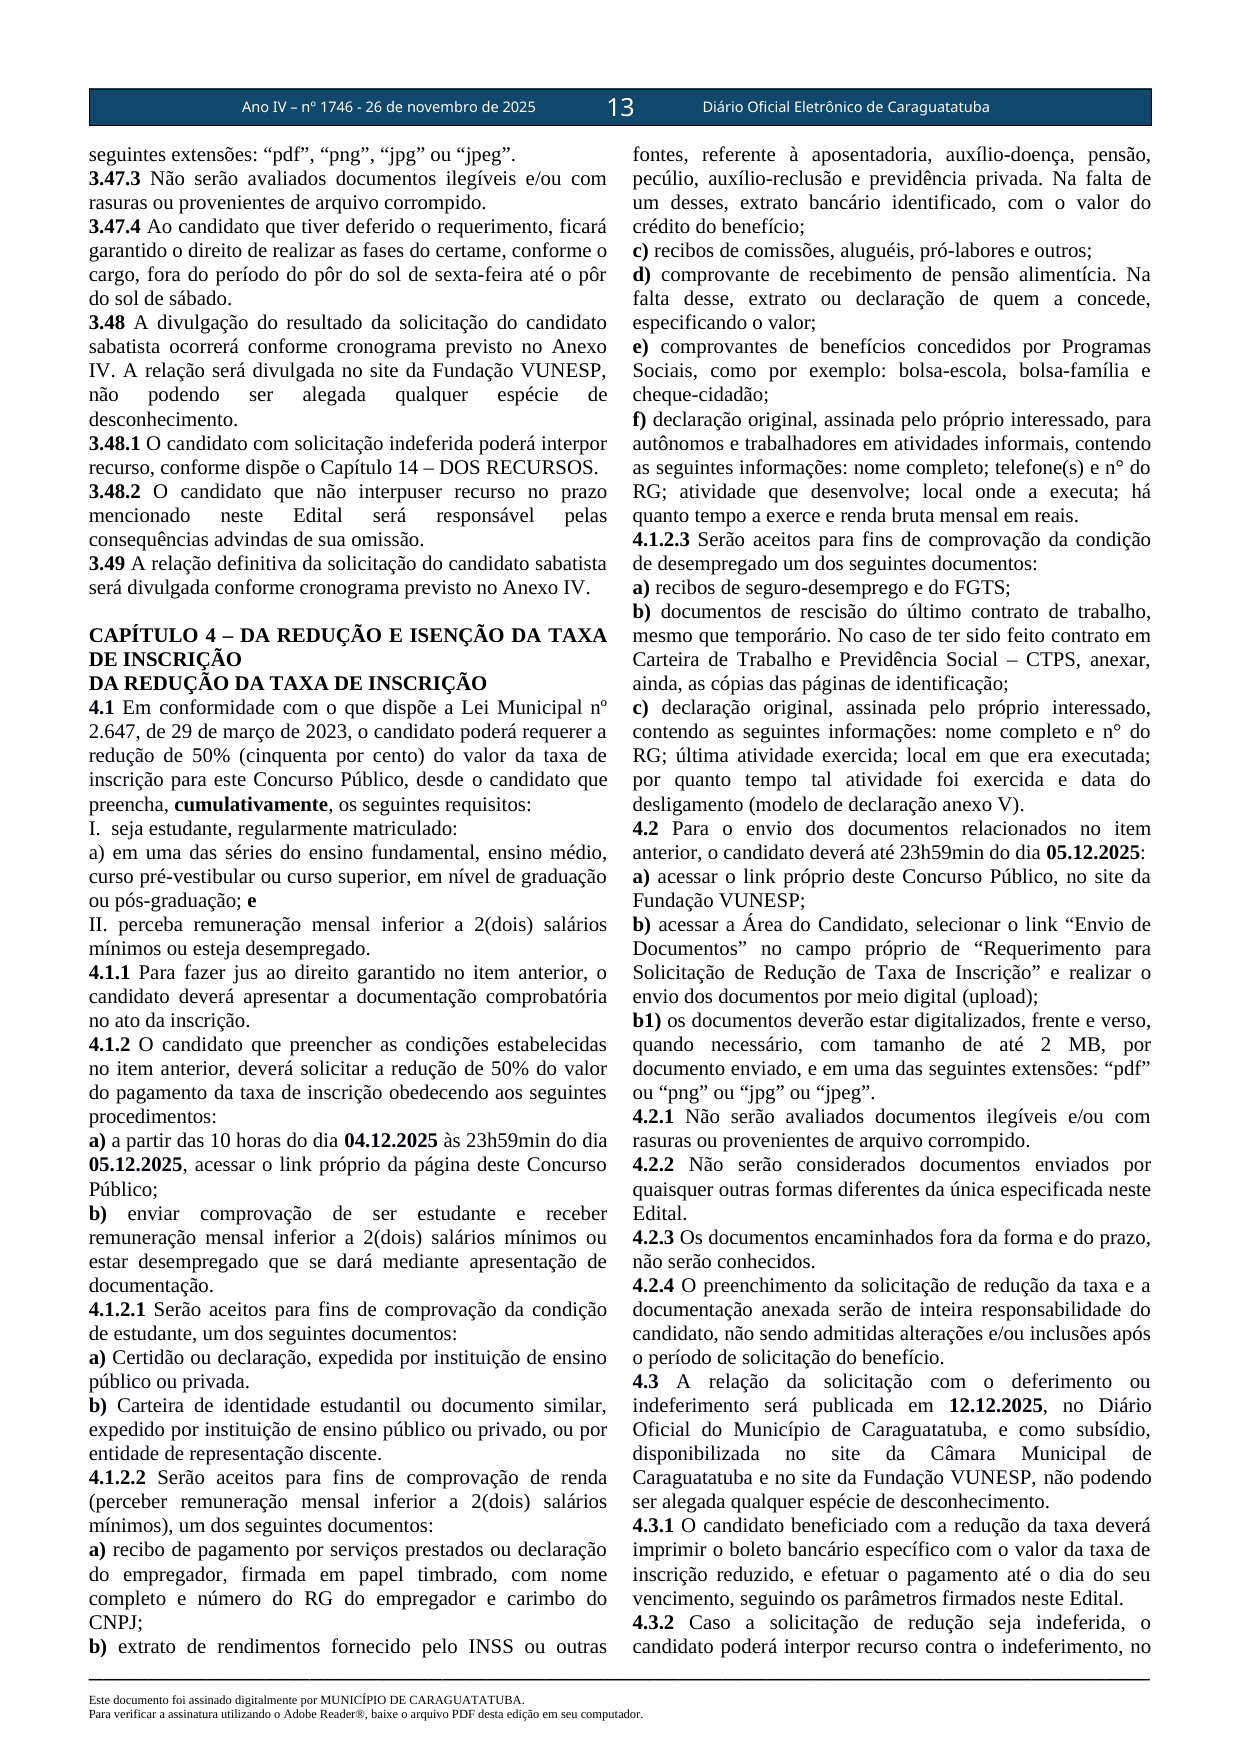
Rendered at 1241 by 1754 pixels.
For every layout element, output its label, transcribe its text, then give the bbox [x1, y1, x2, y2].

text II. perceba remuneração mensal inferior a 2(dois) salários mínimos ou esteja desempregado. [88, 912, 608, 960]
text a) recibo de pagamento por serviços prestados ou declaração do empregador, firmada em papel timbrado, com nome completo e número do RG do empregador e carimbo do CNPJ; [88, 1537, 608, 1634]
text 4.1.2.3 Serão aceitos para fins de comprovação da condição de desempregado um dos seguintes documentos: [632, 527, 1152, 575]
text fontes, referente à aposentadoria, auxílio-doença, pensão, pecúlio, auxílio-reclusão e previdência privada. Na falta de um desses, extrato bancário identificado, com o valor do crédito do benefício; [632, 142, 1152, 238]
text 4.3 A relação da solicitação com o deferimento ou indeferimento será publicada em 12.12.2025, no Diário Oficial do Município de Caraguatatuba, e como subsídio, disponibilizada no site da Câmara Municipal de Caraguatatuba e no site da Fundação VUNESP, não podendo ser alegada qualquer espécie de desconhecimento. [632, 1369, 1152, 1513]
text 3.48 A divulgação do resultado da solicitação do candidato sabatista ocorrerá conforme cronograma previsto no Anexo IV. A relação será divulgada no site da Fundação VUNESP, não podendo ser alegada qualquer espécie de desconhecimento. [88, 310, 608, 431]
text 3.47.4 Ao candidato que tiver deferido o requerimento, ficará garantido o direito de realizar as fases do certame, conforme o cargo, fora do período do pôr do sol de sexta-feira até o pôr do sol de sábado. [88, 214, 608, 310]
text d) comprovante de recebimento de pensão alimentícia. Na falta desse, extrato ou declaração de quem a concede, especificando o valor; [632, 262, 1152, 334]
text b) acessar a Área do Candidato, selecionar o link “Envio de Documentos” no campo próprio de “Requerimento para Solicitação de Redução de Taxa de Inscrição” e realizar o envio dos documentos por meio digital (upload); [632, 912, 1152, 1008]
text c) recibos de comissões, aluguéis, pró-labores e outros; [632, 238, 1152, 262]
text I. seja estudante, regularmente matriculado: [88, 816, 608, 839]
text a) Certidão ou declaração, expedida por instituição de ensino público ou privada. [88, 1345, 608, 1393]
text a) acessar o link próprio deste Concurso Público, no site da Fundação VUNESP; [632, 864, 1152, 912]
text 4.2.4 O preenchimento da solicitação de redução da taxa e a documentação anexada serão de inteira responsabilidade do candidato, não sendo admitidas alterações e/ou inclusões após o período de solicitação do benefício. [632, 1273, 1152, 1369]
text 4.1.2.1 Serão aceitos para fins de comprovação da condição de estudante, um dos seguintes documentos: [88, 1297, 608, 1345]
text b) Carteira de identidade estudantil ou documento similar, expedido por instituição de ensino público ou privado, ou por entidade de representação discente. [88, 1393, 608, 1465]
text b) extrato de rendimentos fornecido pelo INSS ou outras [88, 1634, 608, 1658]
text CAPÍTULO 4 – DA REDUÇÃO E ISENÇÃO DA TAXA DE INSCRIÇÃO [88, 623, 608, 671]
text 3.49 A relação definitiva da solicitação do candidato sabatista será divulgada conforme cronograma previsto no Anexo IV. [88, 551, 608, 599]
text 3.48.2 O candidato que não interpuser recurso no prazo mencionado neste Edital será responsável pelas consequências advindas de sua omissão. [88, 479, 608, 551]
text 4.3.2 Caso a solicitação de redução seja indeferida, o candidato poderá interpor recurso contra o indeferimento, no [632, 1609, 1152, 1658]
text 4.2 Para o envio dos documentos relacionados no item anterior, o candidato deverá até 23h59min do dia 05.12.2025: [632, 816, 1152, 864]
text c) declaração original, assinada pelo próprio interessado, contendo as seguintes informações: nome completo e n° do RG; última atividade exercida; local em que era executada; por quanto tempo tal atividade foi exercida e data do desligamento (modelo de declaração anexo V). [632, 695, 1152, 816]
text a) a partir das 10 horas do dia 04.12.2025 às 23h59min do dia 05.12.2025, acessar o link próprio da página deste Concurso Público; [88, 1128, 608, 1201]
text b1) os documentos deverão estar digitalizados, frente e verso, quando necessário, com tamanho de até 2 MB, por documento enviado, e em uma das seguintes extensões: “pdf” ou “png” ou “jpg” ou “jpeg”. [632, 1008, 1152, 1104]
text f) declaração original, assinada pelo próprio interessado, para autônomos e trabalhadores em atividades informais, contendo as seguintes informações: nome completo; telefone(s) e n° do RG; atividade que desenvolve; local onde a executa; há quanto tempo a exerce e renda bruta mensal em reais. [632, 406, 1152, 527]
text 4.1.2 O candidato que preencher as condições estabelecidas no item anterior, deverá solicitar a redução de 50% do valor do pagamento da taxa de inscrição obedecendo aos seguintes procedimentos: [88, 1032, 608, 1128]
text b) enviar comprovação de ser estudante e receber remuneração mensal inferior a 2(dois) salários mínimos ou estar desempregado que se dará mediante apresentação de documentação. [88, 1201, 608, 1297]
text 3.47.3 Não serão avaliados documentos ilegíveis e/ou com rasuras ou provenientes de arquivo corrompido. [88, 166, 608, 214]
text a) em uma das séries do ensino fundamental, ensino médio, curso pré-vestibular ou curso superior, em nível de graduação ou pós-graduação; e [88, 839, 608, 912]
text 4.1.1 Para fazer jus ao direito garantido no item anterior, o candidato deverá apresentar a documentação comprobatória no ato da inscrição. [88, 960, 608, 1032]
text DA REDUÇÃO DA TAXA DE INSCRIÇÃO [88, 671, 608, 695]
text b) documentos de rescisão do último contrato de trabalho, mesmo que temporário. No caso de ter sido feito contrato em Carteira de Trabalho e Previdência Social – CTPS, anexar, ainda, as cópias das páginas de identificação; [632, 599, 1152, 695]
text a) recibos de seguro-desemprego e do FGTS; [632, 575, 1152, 599]
text 4.3.1 O candidato beneficiado com a redução da taxa deverá imprimir o boleto bancário específico com o valor da taxa de inscrição reduzido, e efetuar o pagamento até o dia do seu vencimento, seguindo os parâmetros firmados neste Edital. [632, 1513, 1152, 1609]
text 4.1 Em conformidade com o que dispõe a Lei Municipal nº 2.647, de 29 de março de 2023, o candidato poderá requerer a redução de 50% (cinquenta por cento) do valor da taxa de inscrição para este Concurso Público, desde o candidato que preencha, cumulativamente, os seguintes requisitos: [88, 695, 608, 816]
text e) comprovantes de benefícios concedidos por Programas Sociais, como por exemplo: bolsa-escola, bolsa-família e cheque-cidadão; [632, 334, 1152, 406]
text seguintes extensões: “pdf”, “png”, “jpg” ou “jpeg”. [88, 142, 608, 166]
text 4.2.2 Não serão considerados documentos enviados por quaisquer outras formas diferentes da única especificada neste Edital. [632, 1152, 1152, 1224]
text 4.1.2.2 Serão aceitos para fins de comprovação de renda (perceber remuneração mensal inferior a 2(dois) salários mínimos), um dos seguintes documentos: [88, 1465, 608, 1537]
text 4.2.3 Os documentos encaminhados fora da forma e do prazo, não serão conhecidos. [632, 1224, 1152, 1273]
text 4.2.1 Não serão avaliados documentos ilegíveis e/ou com rasuras ou provenientes de arquivo corrompido. [632, 1104, 1152, 1152]
text 3.48.1 O candidato com solicitação indeferida poderá interpor recurso, conforme dispõe o Capítulo 14 – DOS RECURSOS. [88, 431, 608, 479]
